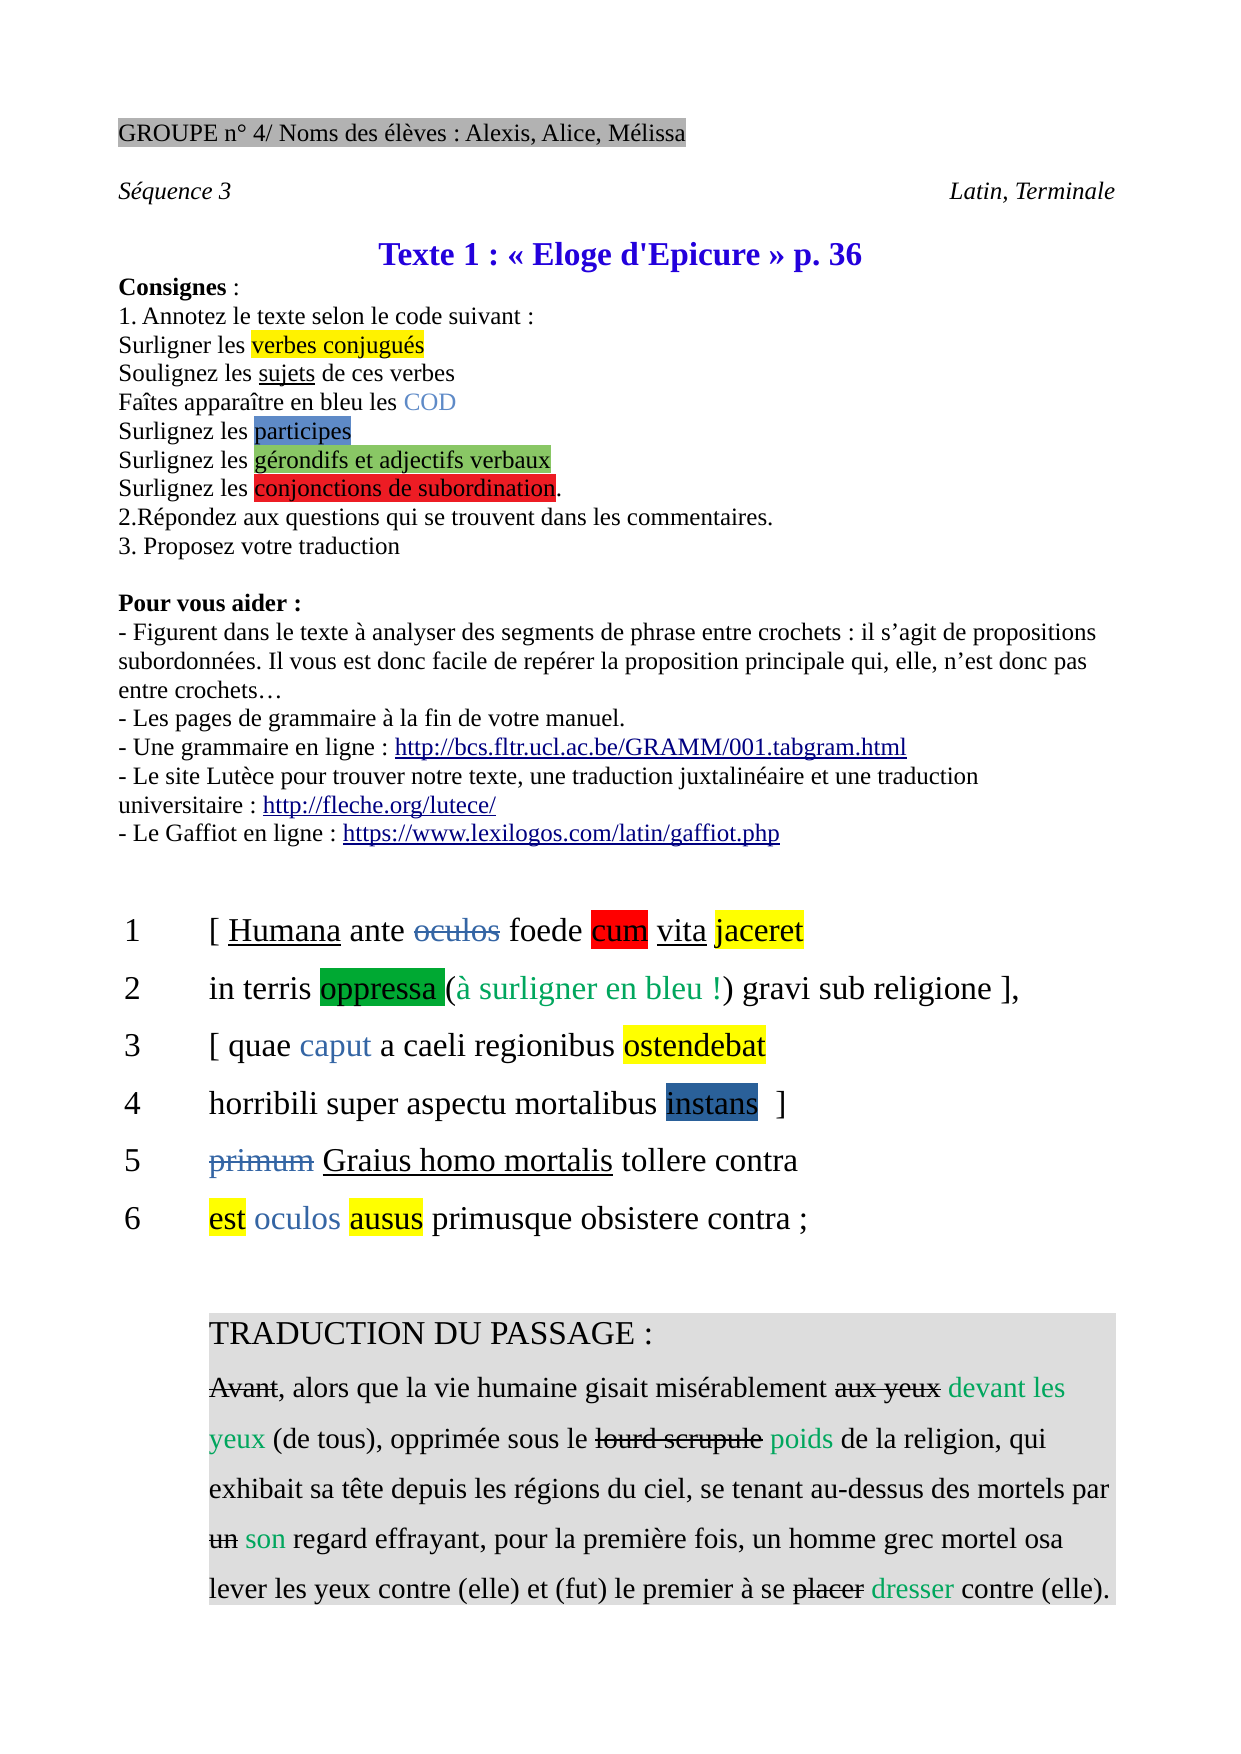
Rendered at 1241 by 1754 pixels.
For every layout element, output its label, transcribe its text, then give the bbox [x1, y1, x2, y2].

text Consignes : [118, 272, 1122, 301]
text Surlignez les participes [118, 416, 1122, 445]
text Surligner les verbes conjugués [118, 330, 1122, 358]
text - Une grammaire en ligne : http://bcs.fltr.ucl.ac.be/GRAMM/001.tabgram.html [118, 732, 1122, 761]
text Faîtes apparaître en bleu les COD [118, 387, 1122, 416]
text - Les pages de grammaire à la fin de votre manuel. [118, 703, 1122, 732]
text Surlignez les conjonctions de subordination. [118, 473, 1122, 502]
text 1. Annotez le texte selon le code suivant : [118, 301, 1122, 330]
text Pour vous aider : [118, 588, 1122, 617]
table_header 1 2 3 4 5 6 [118, 905, 203, 1611]
table_header [ Humana ante oculos foede cum vita jaceret in terris oppressa (à surligner en bleu !) gravi sub religione ], [ quae caput a caeli regionibus ostendebat horribili super aspectu mortalibus instans ] primum Graius homo mortalis tollere contra est oculos ausus primusque obsistere contra ; TRADUCTION DU PASSAGE : Avant, alors que la vie humaine gisait misérablement aux yeux devant les yeux (de tous), opprimée sous le lourd scrupule poids de la religion, qui exhibait sa tête depuis les régions du ciel, se tenant au-dessus des mortels par un son regard effrayant, pour la première fois, un homme grec mortel osa lever les yeux contre (elle) et (fut) le premier à se placer dresser contre (elle). quem neque fama deum nec fulmina nec minitanti murmure compressit caelum, sed eo magis acrem inritat animi virtutem, [ effringere ut arta naturae primus portarum claustra cupiret ]. TRADUCTION DU PASSAGE : Ergo vivida vis animi pervicit et extra processit longe flammantia moenia mundi atque omne immensum peragravit mente animoque, [ unde refert nobis victor][ quid possit oriri], [ quid nequeat],[ finita potestas denique cuique quanam sit ratione atque alte terminus haerens]. TRADUCTION DU PASSAGE : Quare religio pedibus subjecta vicissim opteritur, nos exaequat victoria caelo. TRADUCTION DU PASSAGE : Lucrèce, De Rerum Natura (Livre I, vers 62 à 79) [203, 905, 1122, 1611]
text - Le Gaffiot en ligne : https://www.lexilogos.com/latin/gaffiot.php [118, 818, 1122, 847]
text - Figurent dans le texte à analyser des segments de phrase entre crochets : il s’agit de propositions subordonnées. Il vous est donc facile de repérer la proposition principale qui, elle, n’est donc pas entre crochets… [118, 617, 1122, 703]
text Séquence 3 Latin, Terminale [118, 176, 1122, 205]
text Soulignez les sujets de ces verbes [118, 358, 1122, 387]
text Surlignez les gérondifs et adjectifs verbaux [118, 445, 1122, 473]
text - Le site Lutèce pour trouver notre texte, une traduction juxtalinéaire et une traduction universitaire : http://fleche.org/lutece/ [118, 761, 1122, 818]
text 2.Répondez aux questions qui se trouvent dans les commentaires. [118, 502, 1122, 531]
text Texte 1 : « Eloge d'Epicure » p. 36 [118, 234, 1122, 272]
text 3. Proposez votre traduction [118, 531, 1122, 560]
